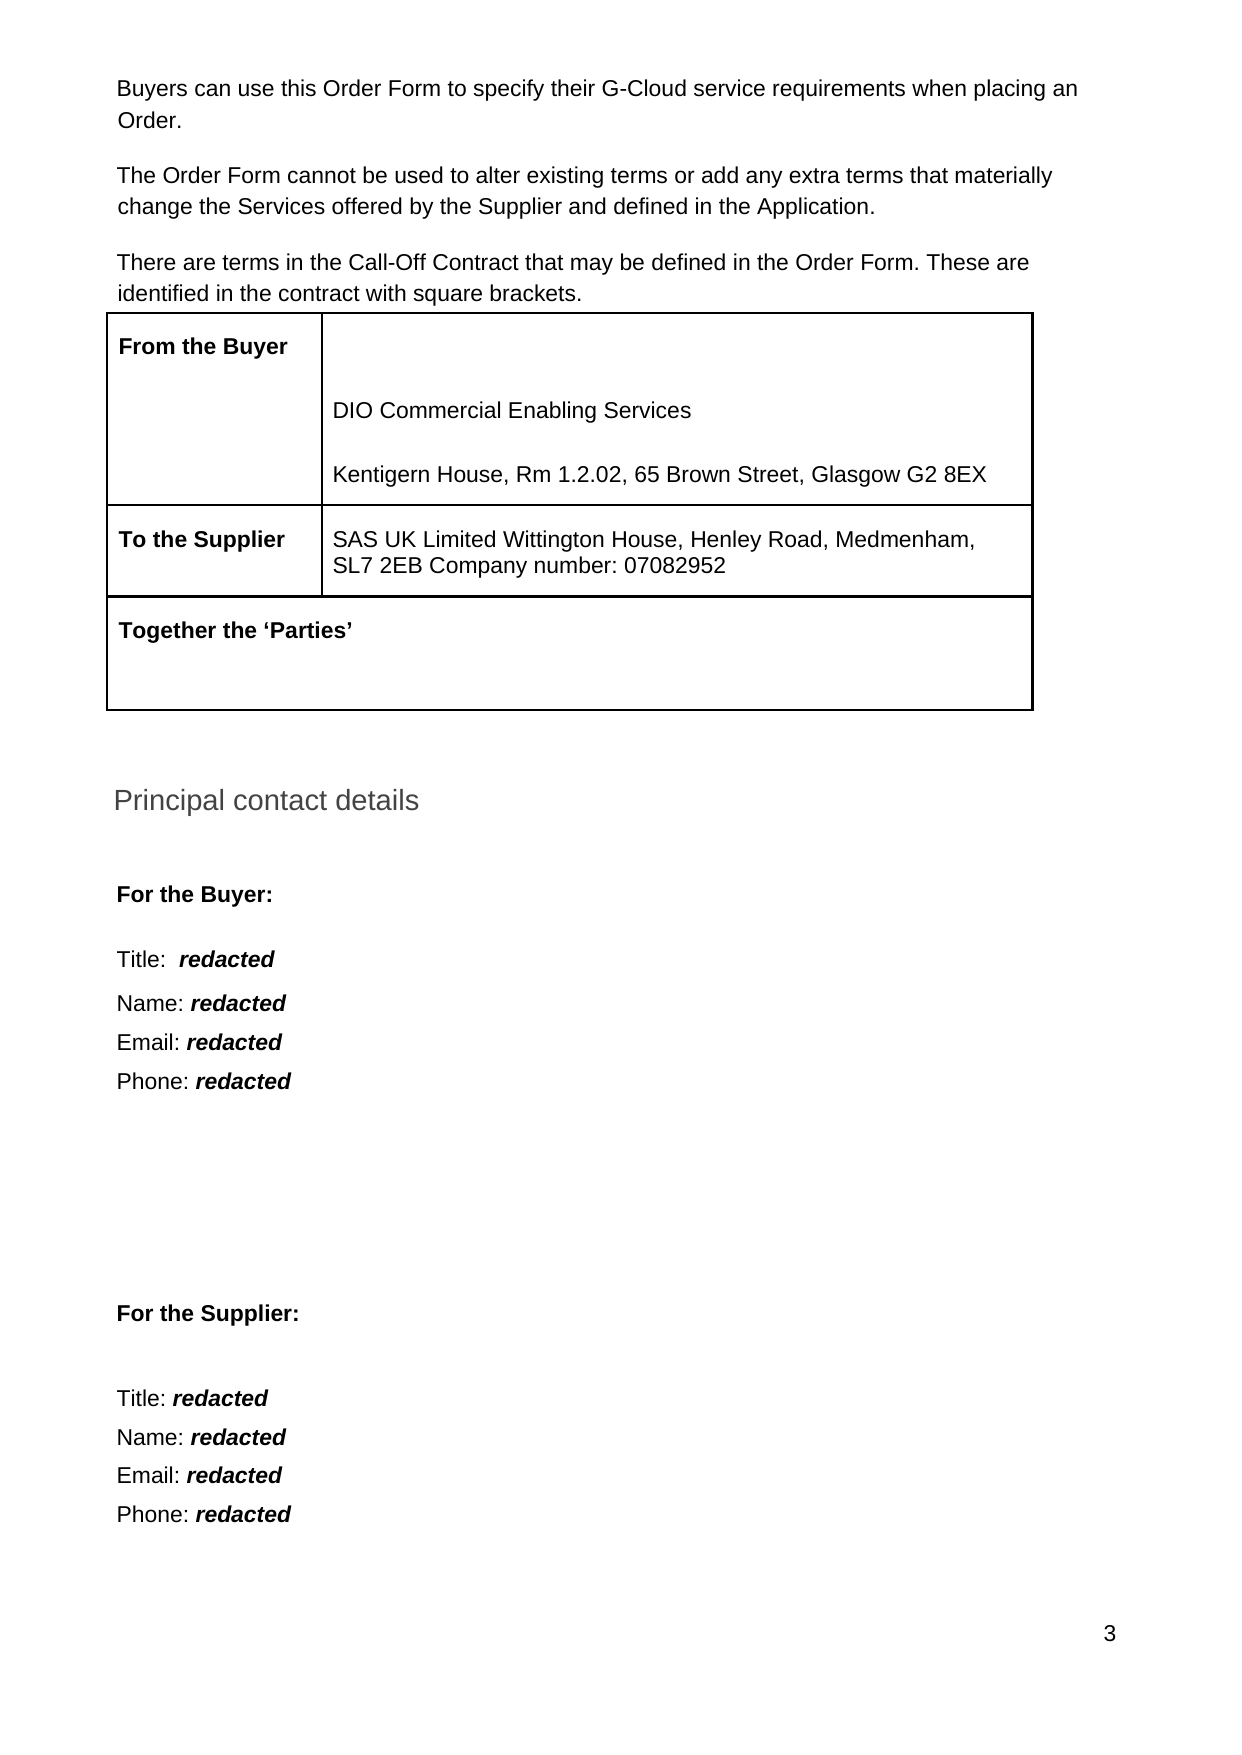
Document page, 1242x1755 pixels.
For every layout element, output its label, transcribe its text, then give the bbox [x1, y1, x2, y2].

text Phone: redacted [116, 1068, 1122, 1094]
table_header DIO Commercial Enabling Services Kentigern House, Rm 1.2.02, 65 Brown Street, Glasgow G2 8EX [323, 314, 1031, 504]
text For the Supplier: [116, 1299, 1122, 1326]
text Phone: redacted [116, 1501, 1122, 1527]
text Title: redacted [116, 1384, 1122, 1411]
table_cell To the Supplier [108, 506, 321, 595]
text Title: redacted [116, 946, 1122, 972]
text The Order Form cannot be used to alter existing terms or add any extra terms that materially change the Services offered by the Supplier and defined in the Application. [116, 162, 1121, 220]
text Buyers can use this Order Form to specify their G-Cloud service requirements when placing an Order. [116, 75, 1121, 133]
text Email: redacted [116, 1462, 1122, 1489]
text For the Buyer: [116, 881, 1122, 907]
subtitle Principal contact details [0, 783, 1122, 817]
text Name: redacted [116, 1423, 1122, 1450]
text Email: redacted [116, 1029, 1122, 1055]
text Name: redacted [116, 990, 1122, 1017]
table_cell SAS UK Limited Wittington House, Henley Road, Medmenham, SL7 2EB Company number: 07082952 [323, 506, 1031, 595]
table_header From the Buyer [108, 314, 321, 504]
text There are terms in the Call-Off Contract that may be defined in the Order Form. These are identified in the contract with square brackets. [116, 249, 1121, 307]
table_cell Together the ‘Parties’ [108, 598, 1031, 708]
